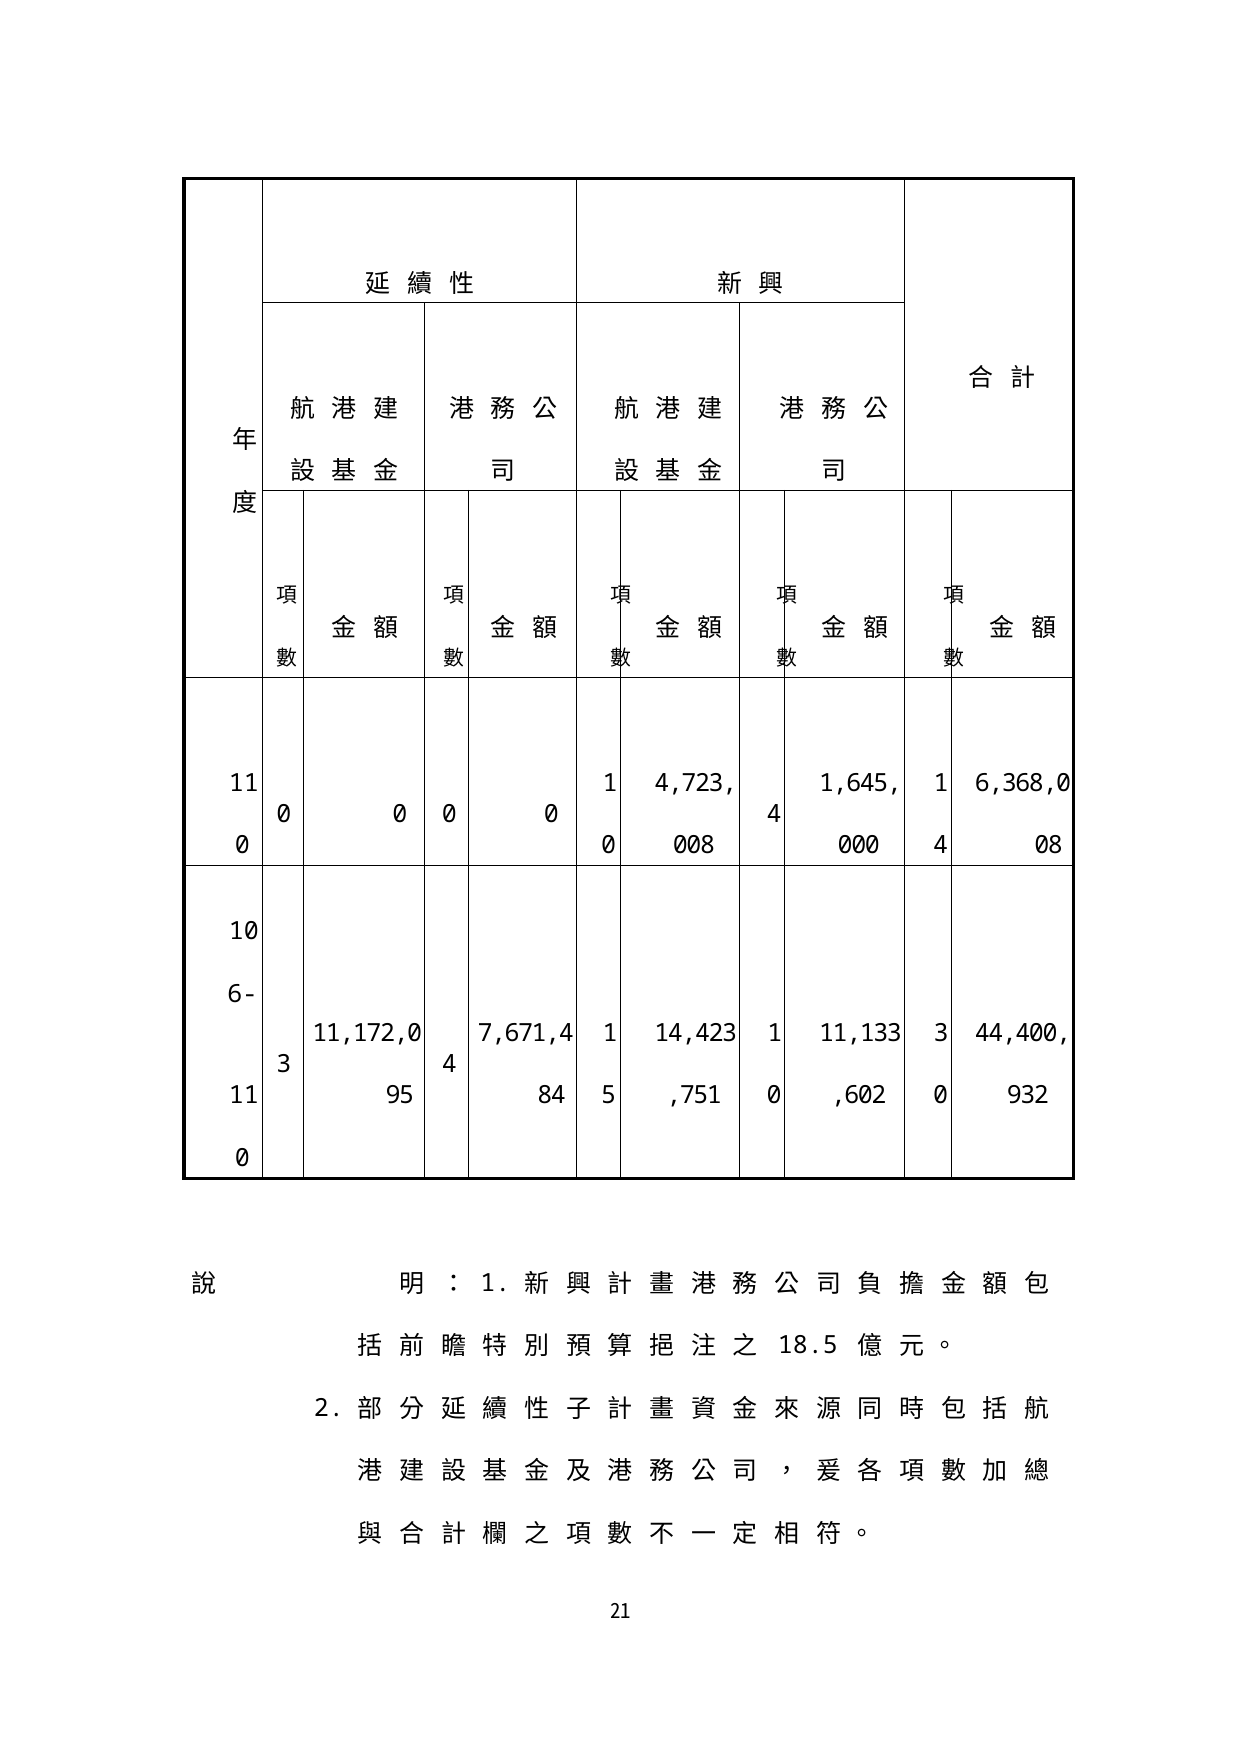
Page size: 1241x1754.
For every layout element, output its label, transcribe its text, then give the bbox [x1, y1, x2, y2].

table_cell 11,172,095 [304, 866, 424, 1177]
table_cell 0 [263, 678, 303, 865]
table_cell 金額 [469, 491, 576, 677]
table_header 年度 [186, 180, 262, 677]
table_cell 金額 [304, 491, 424, 677]
table_cell 項數 [905, 491, 951, 677]
table_cell 金額 [785, 491, 904, 677]
table_cell 7,671,484 [469, 866, 576, 1177]
table_cell 44,400,932 [952, 866, 1072, 1177]
table_cell 15 [577, 866, 620, 1177]
table_cell 0 [469, 678, 576, 865]
table_header 延續性 [263, 180, 576, 302]
table_cell 10 [577, 678, 620, 865]
table_cell 30 [905, 866, 951, 1177]
table_cell 106- 110 [186, 866, 262, 1177]
table_cell 港務公司 [740, 303, 904, 490]
table_cell 10 [740, 866, 784, 1177]
table_cell 航港建設基金 [263, 303, 424, 490]
table_cell 3 [263, 866, 303, 1177]
table_cell 1,645,000 [785, 678, 904, 865]
table_cell 金額 [621, 491, 739, 677]
table_cell 項數 [740, 491, 784, 677]
table_cell 0 [304, 678, 424, 865]
text 2.部分延續性子計畫資金來源同時包括航港建設基金及港務公司，爰各項數加總與合計欄之項數不一定相符。 [305, 1365, 1058, 1552]
table_cell 港務公司 [425, 303, 576, 490]
table_cell 4,723,008 [621, 678, 739, 865]
table_cell 航港建設基金 [577, 303, 739, 490]
table_cell 4 [425, 866, 468, 1177]
table_header 合計 [905, 180, 1072, 490]
table_cell 14,423,751 [621, 866, 739, 1177]
table_cell 項數 [263, 491, 303, 677]
table_cell 14 [905, 678, 951, 865]
text 說 明：1.新興計畫港務公司負擔金額包括前瞻特別預算挹注之18.5億元。 [181, 1240, 1058, 1365]
table_cell 11,133,602 [785, 866, 904, 1177]
table_cell 110 [186, 678, 262, 865]
table_cell 項數 [577, 491, 620, 677]
table_cell 金額 [952, 491, 1072, 677]
table_cell 6,368,008 [952, 678, 1072, 865]
table_cell 4 [740, 678, 784, 865]
table_cell 0 [425, 678, 468, 865]
table_header 新興 [577, 180, 904, 302]
table_cell 項數 [425, 491, 468, 677]
